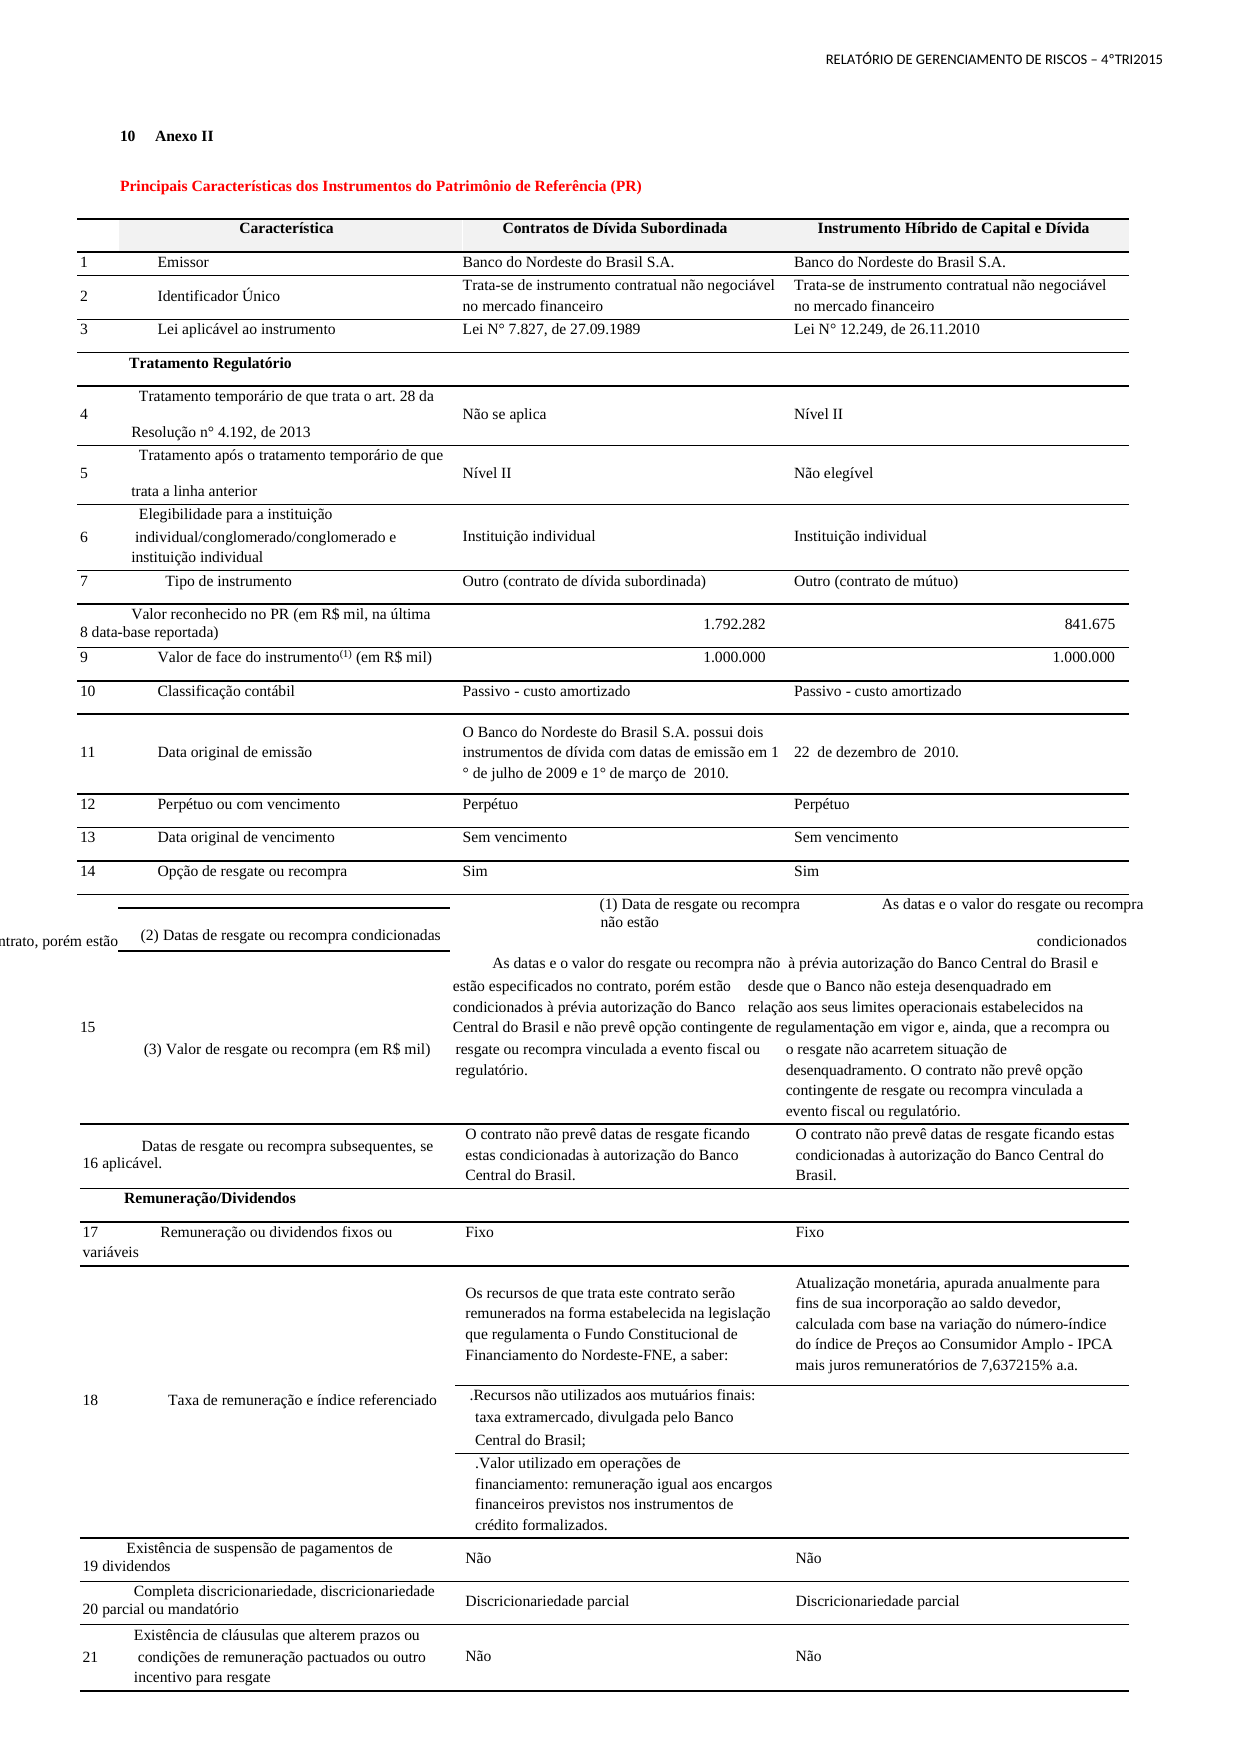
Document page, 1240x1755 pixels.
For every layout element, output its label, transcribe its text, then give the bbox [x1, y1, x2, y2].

table_cell [1053, 446, 1129, 504]
table_cell Instituição individual [794, 505, 1052, 570]
table_cell Nível II [463, 446, 794, 504]
table_cell Perpétuo [463, 795, 794, 827]
table_cell Passivo - custo amortizado [794, 682, 1052, 713]
table_cell (3) Valor de resgate ou recompra (em R$ mil) [80, 1040, 455, 1123]
table_cell 841.675 [1053, 605, 1129, 646]
table_cell [1053, 320, 1129, 352]
table_cell [1053, 715, 1129, 793]
table_cell Lei N° 12.249, de 26.11.2010 [794, 320, 1052, 352]
table_cell [794, 353, 1052, 385]
table_cell Não [786, 1539, 1129, 1581]
table_cell 1.000.000 [1053, 648, 1129, 680]
table_cell Perpétuo [794, 795, 1052, 827]
table_cell .Recursos não utilizados aos mutuários finais: taxa extramercado, divulgada pelo Banco Central do Brasil; [455, 1386, 786, 1452]
table_cell 3 Lei aplicável ao instrumento [77, 320, 462, 352]
table_header Contratos de Dívida Subordinada [463, 220, 794, 251]
table_cell 2 Identificador Único [77, 276, 462, 318]
table_cell Existência de cláusulas que alterem prazos ou 21 condições de remuneração pactuados ou outro incentivo para resgate [80, 1625, 455, 1690]
table_cell 7 Tipo de instrumento [77, 571, 462, 603]
table_cell Sem vencimento [794, 828, 1052, 860]
table_cell Não se aplica [463, 387, 794, 444]
table_cell Passivo - custo amortizado [463, 682, 794, 713]
table_cell O Banco do Nordeste do Brasil S.A. possui dois instrumentos de dívida com datas de emissão em 1 ° de julho de 2009 e 1° de março de 2010. [463, 715, 794, 793]
text RELATÓRIO DE GERENCIAMENTO DE RISCOS – 4ºTRI2015 [79, 50, 1163, 68]
table_cell Não elegível [794, 446, 1052, 504]
table_cell Não [786, 1625, 1129, 1690]
table_cell Não [455, 1625, 786, 1690]
table_cell 1.000.000 [463, 648, 794, 680]
table_cell [1053, 571, 1129, 603]
table_cell [794, 648, 1052, 680]
table_cell Elegibilidade para a instituição 6 individual/conglomerado/conglomerado e instituição individual [77, 505, 462, 570]
table_cell Atualização monetária, apurada anualmente para fins de sua incorporação ao saldo devedor, calculada com base na variação do número-índice do índice de Preços ao Consumidor Amplo - IPCA mais juros remuneratórios de 7,637215% a.a. [786, 1267, 1129, 1384]
table_cell [1053, 828, 1129, 860]
table_cell Trata-se de instrumento contratual não negociável no mercado financeiro [794, 276, 1129, 318]
table_header [77, 220, 118, 251]
table_cell [1053, 795, 1129, 827]
table_cell 9 Valor de face do instrumento(1) (em R$ mil) [77, 648, 462, 680]
table_header 15 [80, 977, 453, 1040]
table_cell .Valor utilizado em operações de financiamento: remuneração igual aos encargos financeiros previstos nos instrumentos de crédito formalizados. [455, 1454, 786, 1537]
table_cell [786, 1454, 1129, 1537]
table_header estão especificados no contrato, porém estão desde que o Banco não esteja desenquadrado em condicionados à prévia autorização do Banco relação aos seus limites operacionais estabelecidos na Central do Brasil e não prevê opção contingente de regulamentação em vigor e, ainda, que a recompra ou [453, 977, 1126, 1040]
table_cell [1053, 862, 1129, 893]
table_cell Sim [794, 862, 1052, 893]
text (1) Data de resgate ou recompra As datas e o valor do resgate ou recompra não estão [139, 895, 1163, 931]
table_header Instrumento Híbrido de Capital e Dívida [794, 220, 1129, 251]
table_cell [463, 353, 794, 385]
table_cell Nível II [794, 387, 1052, 444]
table_cell Outro (contrato de mútuo) [794, 571, 1052, 603]
table_cell 13 Data original de vencimento [77, 828, 462, 860]
table_cell Banco do Nordeste do Brasil S.A. [463, 253, 794, 274]
table_cell 17 Remuneração ou dividendos fixos ou variáveis [80, 1223, 455, 1265]
table_cell Outro (contrato de dívida subordinada) [463, 571, 794, 603]
table_cell 14 Opção de resgate ou recompra [77, 862, 462, 893]
table_cell [794, 605, 1052, 646]
table_cell Os recursos de que trata este contrato serão remunerados na forma estabelecida na legislação que regulamenta o Fundo Constitucional de Financiamento do Nordeste-FNE, a saber: [455, 1267, 786, 1384]
table_cell Datas de resgate ou recompra subsequentes, se 16 aplicável. [80, 1125, 455, 1188]
table_cell Não [455, 1539, 786, 1581]
table_cell Fixo [786, 1223, 1129, 1265]
table_cell [786, 1189, 1129, 1221]
table_cell Discricionariedade parcial [455, 1582, 786, 1624]
table_cell Trata-se de instrumento contratual não negociável no mercado financeiro [463, 276, 794, 318]
table_cell 18 Taxa de remuneração e índice referenciado [80, 1267, 455, 1537]
table_cell Discricionariedade parcial [786, 1582, 1129, 1624]
table_cell [1053, 682, 1129, 713]
text especificados no contrato, porém estão condicionados [0, 931, 1131, 949]
text As datas e o valor do resgate ou recompra não à prévia autorização do Banco Central do Brasil e [0, 954, 1102, 972]
table_cell Instituição individual [463, 505, 794, 570]
table_cell Fixo [455, 1223, 786, 1265]
table_cell 12 Perpétuo ou com vencimento [77, 795, 462, 827]
table_cell Banco do Nordeste do Brasil S.A. [794, 253, 1129, 274]
table_cell [786, 1386, 1129, 1452]
table_cell Valor reconhecido no PR (em R$ mil, na última 8 data-base reportada) [77, 605, 462, 646]
table_cell Tratamento temporário de que trata o art. 28 da 4 Resolução n° 4.192, de 2013 [77, 387, 462, 444]
table_cell o resgate não acarretem situação de desenquadramento. O contrato não prevê opção contingente de resgate ou recompra vinculada a evento fiscal ou regulatório. [786, 1040, 1129, 1123]
table_cell resgate ou recompra vinculada a evento fiscal ou regulatório. [455, 1040, 786, 1123]
table_cell Existência de suspensão de pagamentos de 19 dividendos [80, 1539, 455, 1581]
table_cell 11 Data original de emissão [77, 715, 462, 793]
table_cell 1.792.282 [463, 605, 794, 646]
table_cell Tratamento Regulatório [77, 353, 462, 385]
table_cell Completa discricionariedade, discricionariedade 20 parcial ou mandatório [80, 1582, 455, 1624]
table_cell 10 Classificação contábil [77, 682, 462, 713]
table_cell Lei N° 7.827, de 27.09.1989 [463, 320, 794, 352]
table_cell 22 de dezembro de 2010. [794, 715, 1052, 793]
table_cell Tratamento após o tratamento temporário de que 5 trata a linha anterior [77, 446, 462, 504]
table_cell Remuneração/Dividendos [80, 1189, 455, 1221]
table_cell [455, 1189, 786, 1221]
table_header Característica [119, 220, 462, 251]
table_cell Sem vencimento [463, 828, 794, 860]
text Principais Características dos Instrumentos do Patrimônio de Referência (PR) [120, 177, 1163, 195]
table_cell 1 Emissor [77, 253, 462, 274]
table_cell [1053, 505, 1129, 570]
table_cell [1053, 387, 1129, 444]
table_cell O contrato não prevê datas de resgate ficando estas condicionadas à autorização do Banco Central do Brasil. [786, 1125, 1129, 1188]
table_cell [1053, 353, 1129, 385]
text 10 Anexo II [120, 127, 1163, 145]
table_cell O contrato não prevê datas de resgate ficando estas condicionadas à autorização do Banco Central do Brasil. [455, 1125, 786, 1188]
table_cell Sim [463, 862, 794, 893]
